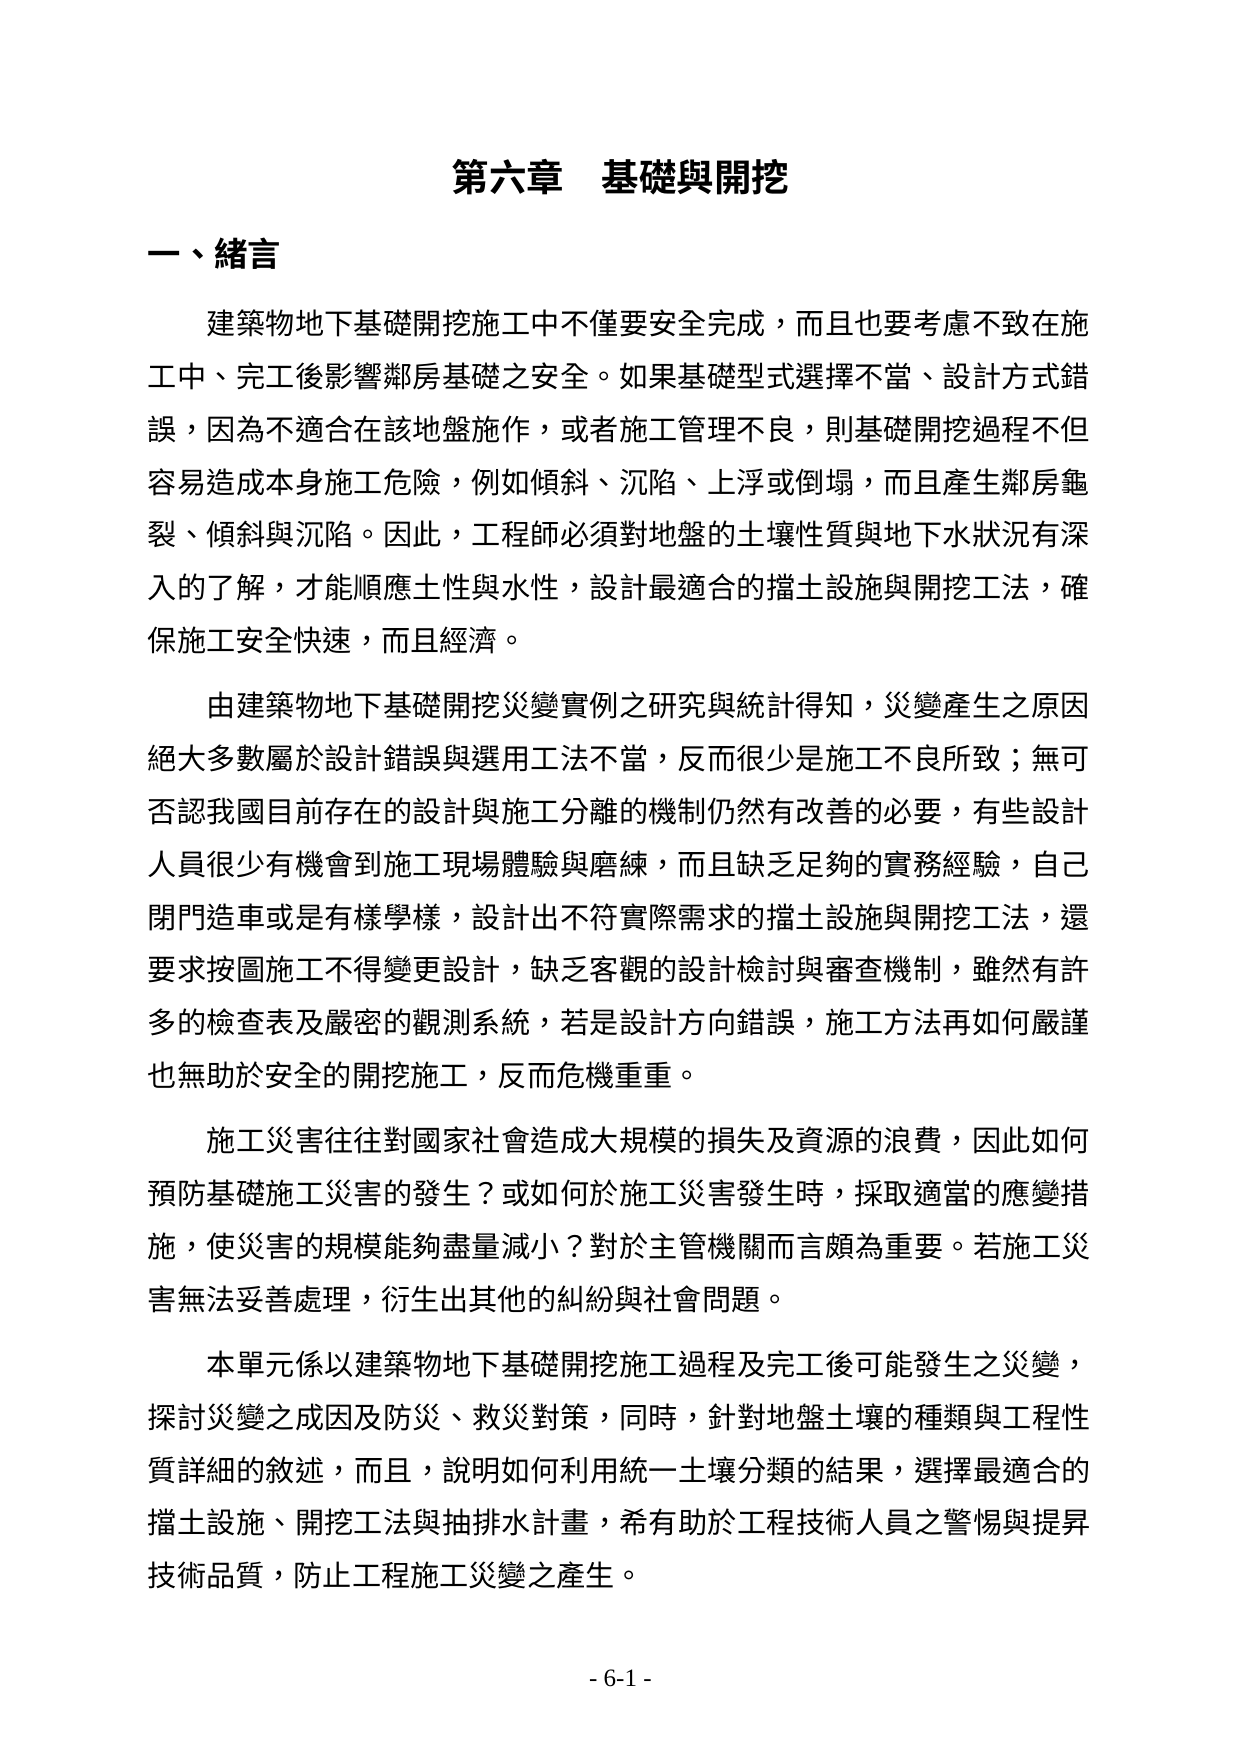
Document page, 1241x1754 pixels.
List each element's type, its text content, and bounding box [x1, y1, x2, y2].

text 施工災害往往對國家社會造成大規模的損失及資源的浪費，因此如何預防基礎施工災害的發生？或如何於施工災害發生時，採取適當的應變措施，使災害的規模能夠盡量減小？對於主管機關而言頗為重要。若施工災害無法妥善處理，衍生出其他的糾紛與社會問題。 [148, 1118, 1092, 1319]
subtitle 緒言 [148, 228, 1092, 276]
text 建築物地下基礎開挖施工中不僅要安全完成，而且也要考慮不致在施工中、完工後影響鄰房基礎之安全。如果基礎型式選擇不當、設計方式錯誤，因為不適合在該地盤施作，或者施工管理不良，則基礎開挖過程不但容易造成本身施工危險，例如傾斜、沉陷、上浮或倒塌，而且產生鄰房龜裂、傾斜與沉陷。因此，工程師必須對地盤的土壤性質與地下水狀況有深入的了解，才能順應土性與水性，設計最適合的擋土設施與開挖工法，確保施工安全快速，而且經濟。 [148, 301, 1092, 660]
text 由建築物地下基礎開挖災變實例之研究與統計得知，災變產生之原因絕大多數屬於設計錯誤與選用工法不當，反而很少是施工不良所致；無可否認我國目前存在的設計與施工分離的機制仍然有改善的必要，有些設計人員很少有機會到施工現場體驗與磨練，而且缺乏足夠的實務經驗，自己閉門造車或是有樣學樣，設計出不符實際需求的擋土設施與開挖工法，還要求按圖施工不得變更設計，缺乏客觀的設計檢討與審查機制，雖然有許多的檢查表及嚴密的觀測系統，若是設計方向錯誤，施工方法再如何嚴謹也無助於安全的開挖施工，反而危機重重。 [148, 683, 1092, 1095]
text 第六章 基礎與開挖 [148, 148, 1092, 202]
text 本單元係以建築物地下基礎開挖施工過程及完工後可能發生之災變，探討災變之成因及防災、救災對策，同時，針對地盤土壤的種類與工程性質詳細的敘述，而且，說明如何利用統一土壤分類的結果，選擇最適合的擋土設施、開挖工法與抽排水計畫，希有助於工程技術人員之警惕與提昇技術品質，防止工程施工災變之產生。 [148, 1342, 1092, 1595]
